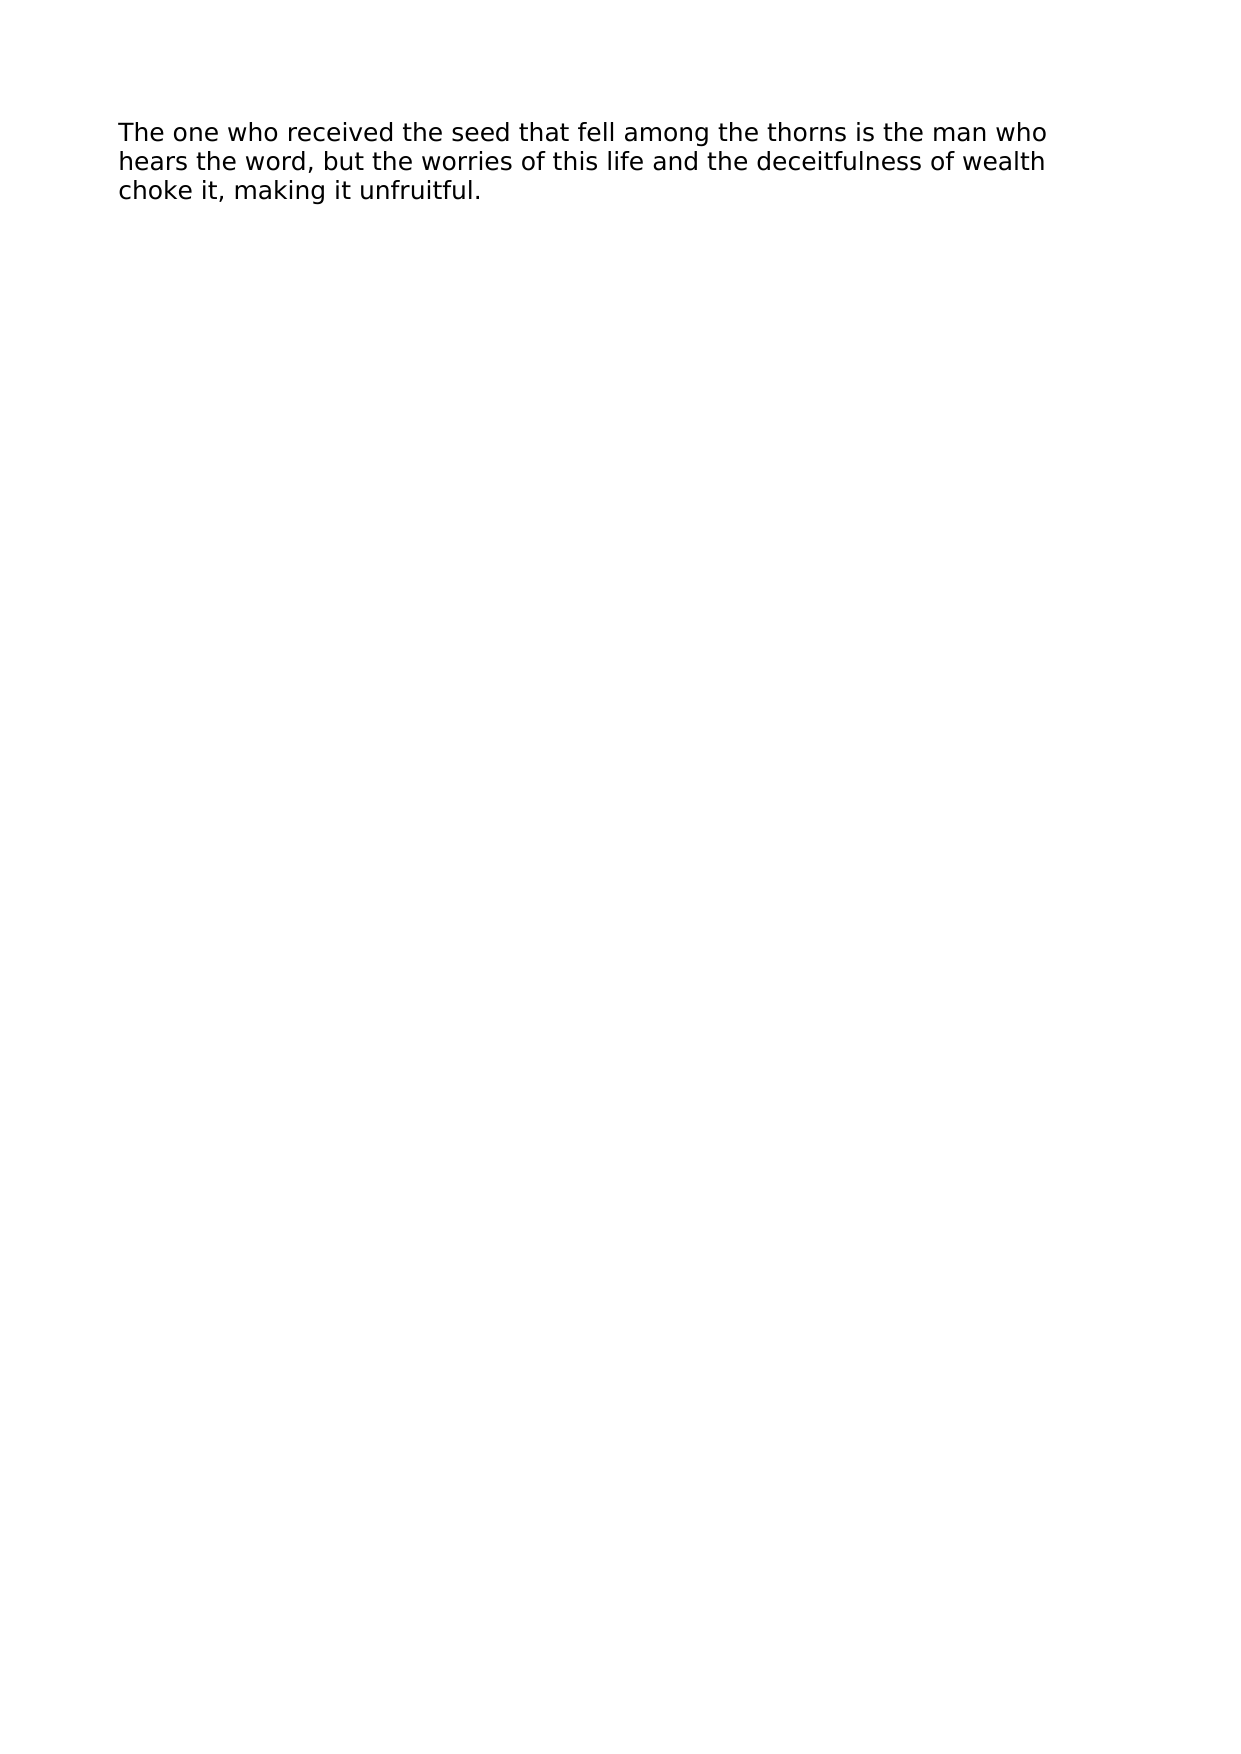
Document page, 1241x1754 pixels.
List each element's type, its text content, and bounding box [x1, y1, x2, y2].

text The one who received the seed that fell among the thorns is the man who hears the word, but the worries of this life and the deceitfulness of wealth choke it, making it unfruitful. [118, 118, 1122, 206]
